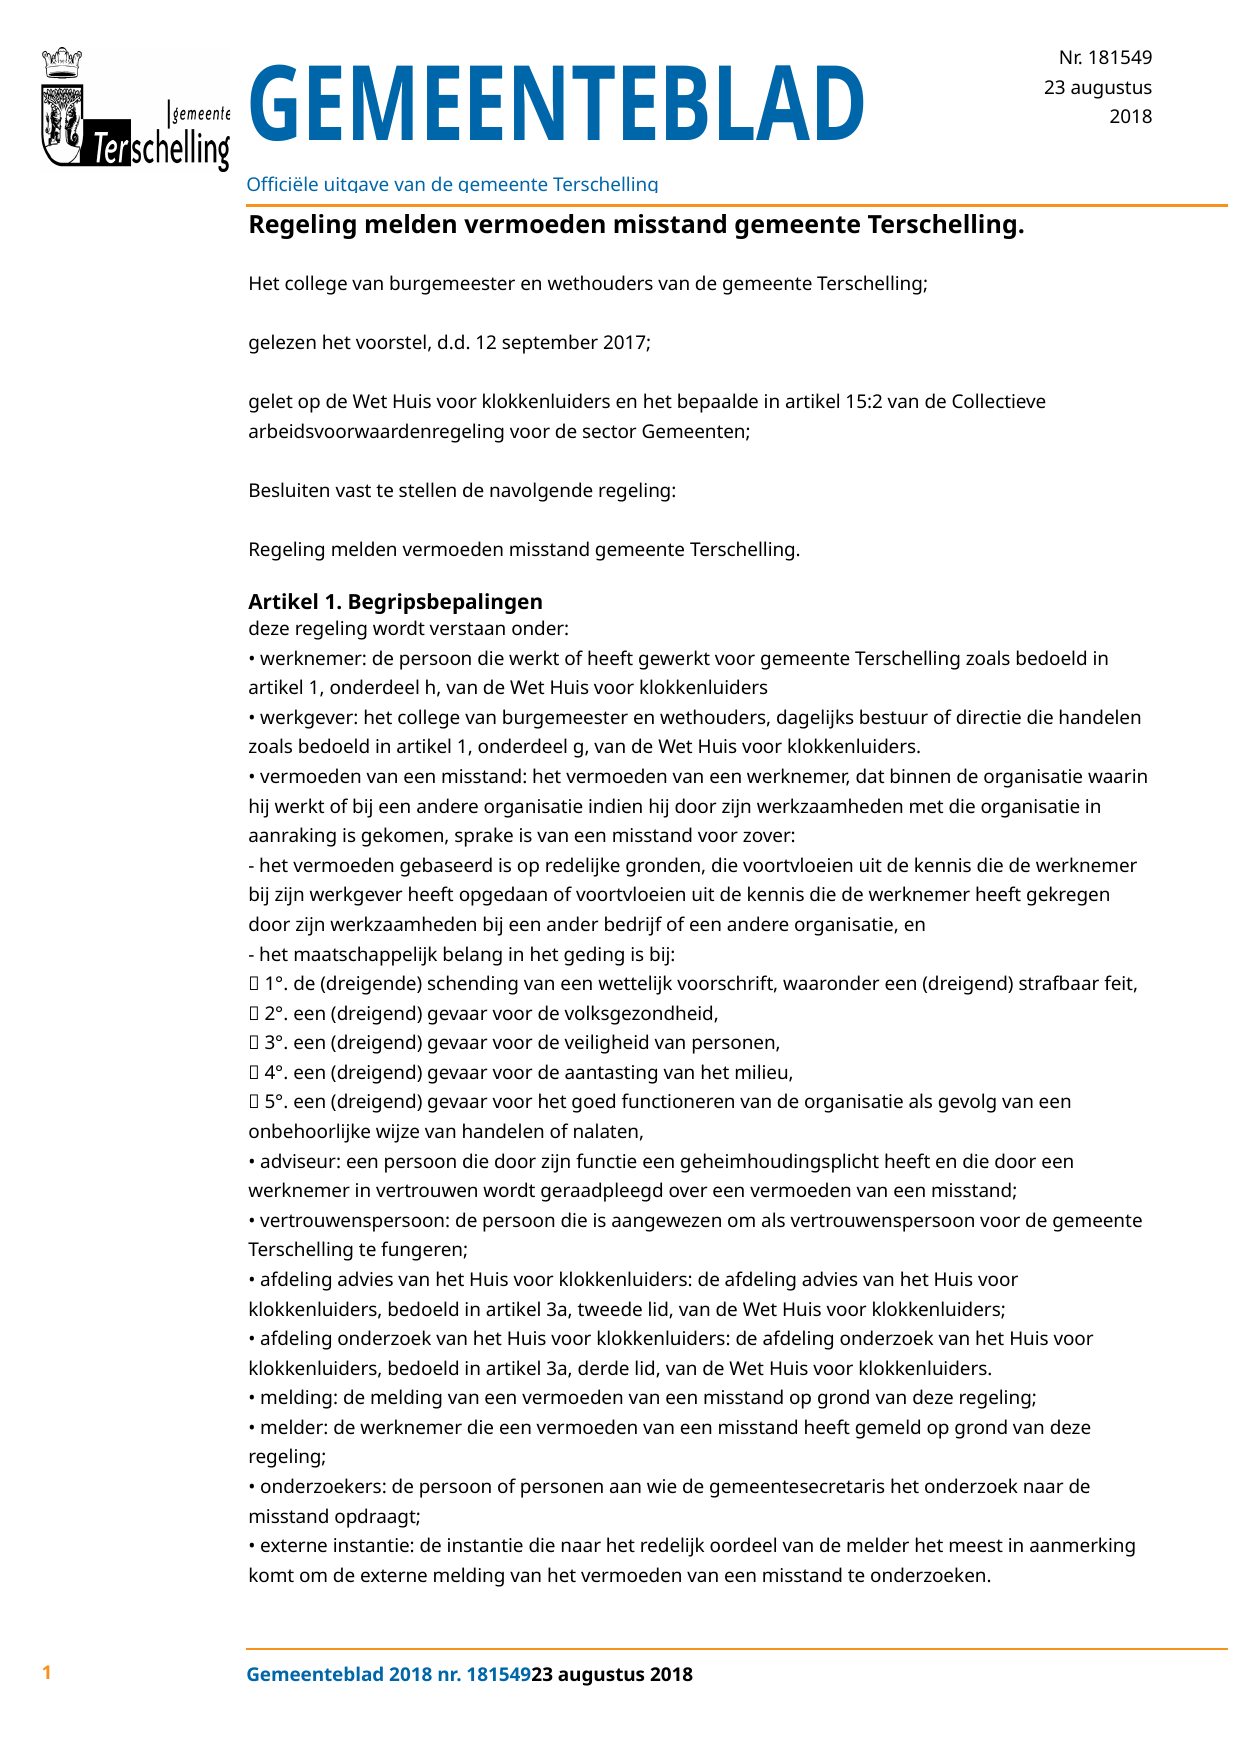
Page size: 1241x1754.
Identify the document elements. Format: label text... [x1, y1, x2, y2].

text deze regeling wordt verstaan onder: [248, 615, 1152, 641]
text Artikel 1. Begripsbepalingen [248, 587, 1152, 615]
text gelezen het voorstel, d.d. 12 september 2017; [248, 329, 1152, 355]
text gelet op de Wet Huis voor klokkenluiders en het bepaalde in artikel 15:2 van de Collectieve arbeidsvoorwaardenregeling voor de sector Gemeenten; [248, 389, 1152, 444]
text • adviseur: een persoon die door zijn functie een geheimhoudingsplicht heeft en die door een werknemer in vertrouwen wordt geraadpleegd over een vermoeden van een misstand; [248, 1148, 1152, 1203]
text Het college van burgemeester en wethouders van de gemeente Terschelling; [248, 270, 1152, 296]
text Regeling melden vermoeden misstand gemeente Terschelling. [248, 207, 1152, 241]
text • melder: de werknemer die een vermoeden van een misstand heeft gemeld op grond van deze regeling; [248, 1414, 1152, 1469]
text  1°. de (dreigende) schending van een wettelijk voorschrift, waaronder een (dreigend) strafbaar feit, [248, 970, 1152, 996]
text • onderzoekers: de persoon of personen aan wie de gemeentesecretaris het onderzoek naar de misstand opdraagt; [248, 1473, 1152, 1529]
text  2°. een (dreigend) gevaar voor de volksgezondheid, [248, 1000, 1152, 1026]
text Regeling melden vermoeden misstand gemeente Terschelling. [248, 537, 1152, 562]
text • externe instantie: de instantie die naar het redelijk oordeel van de melder het meest in aanmerking komt om de externe melding van het vermoeden van een misstand te onderzoeken. [248, 1532, 1152, 1588]
text  5°. een (dreigend) gevaar voor het goed functioneren van de organisatie als gevolg van een onbehoorlijke wijze van handelen of nalaten, [248, 1089, 1152, 1144]
text • werkgever: het college van burgemeester en wethouders, dagelijks bestuur of directie die handelen zoals bedoeld in artikel 1, onderdeel g, van de Wet Huis voor klokkenluiders. [248, 704, 1152, 759]
text • vermoeden van een misstand: het vermoeden van een werknemer, dat binnen de organisatie waarin hij werkt of bij een andere organisatie indien hij door zijn werkzaamheden met die organisatie in aanraking is gekomen, sprake is van een misstand voor zover: [248, 763, 1152, 848]
text • melding: de melding van een vermoeden van een misstand op grond van deze regeling; [248, 1384, 1152, 1410]
picture [41, 47, 231, 172]
text  3°. een (dreigend) gevaar voor de veiligheid van personen, [248, 1029, 1152, 1055]
text  4°. een (dreigend) gevaar voor de aantasting van het milieu, [248, 1059, 1152, 1085]
text Besluiten vast te stellen de navolgende regeling: [248, 477, 1152, 503]
text • afdeling advies van het Huis voor klokkenluiders: de afdeling advies van het Huis voor klokkenluiders, bedoeld in artikel 3a, tweede lid, van de Wet Huis voor klokkenluiders; [248, 1266, 1152, 1322]
text • werknemer: de persoon die werkt of heeft gewerkt voor gemeente Terschelling zoals bedoeld in artikel 1, onderdeel h, van de Wet Huis voor klokkenluiders [248, 645, 1152, 700]
text - het maatschappelijk belang in het geding is bij: [248, 941, 1152, 967]
text • afdeling onderzoek van het Huis voor klokkenluiders: de afdeling onderzoek van het Huis voor klokkenluiders, bedoeld in artikel 3a, derde lid, van de Wet Huis voor klokkenluiders. [248, 1325, 1152, 1381]
text • vertrouwenspersoon: de persoon die is aangewezen om als vertrouwenspersoon voor de gemeente Terschelling te fungeren; [248, 1207, 1152, 1262]
text - het vermoeden gebaseerd is op redelijke gronden, die voortvloeien uit de kennis die de werknemer bij zijn werkgever heeft opgedaan of voortvloeien uit de kennis die de werknemer heeft gekregen door zijn werkzaamheden bij een ander bedrijf of een andere organisatie, en [248, 852, 1152, 937]
